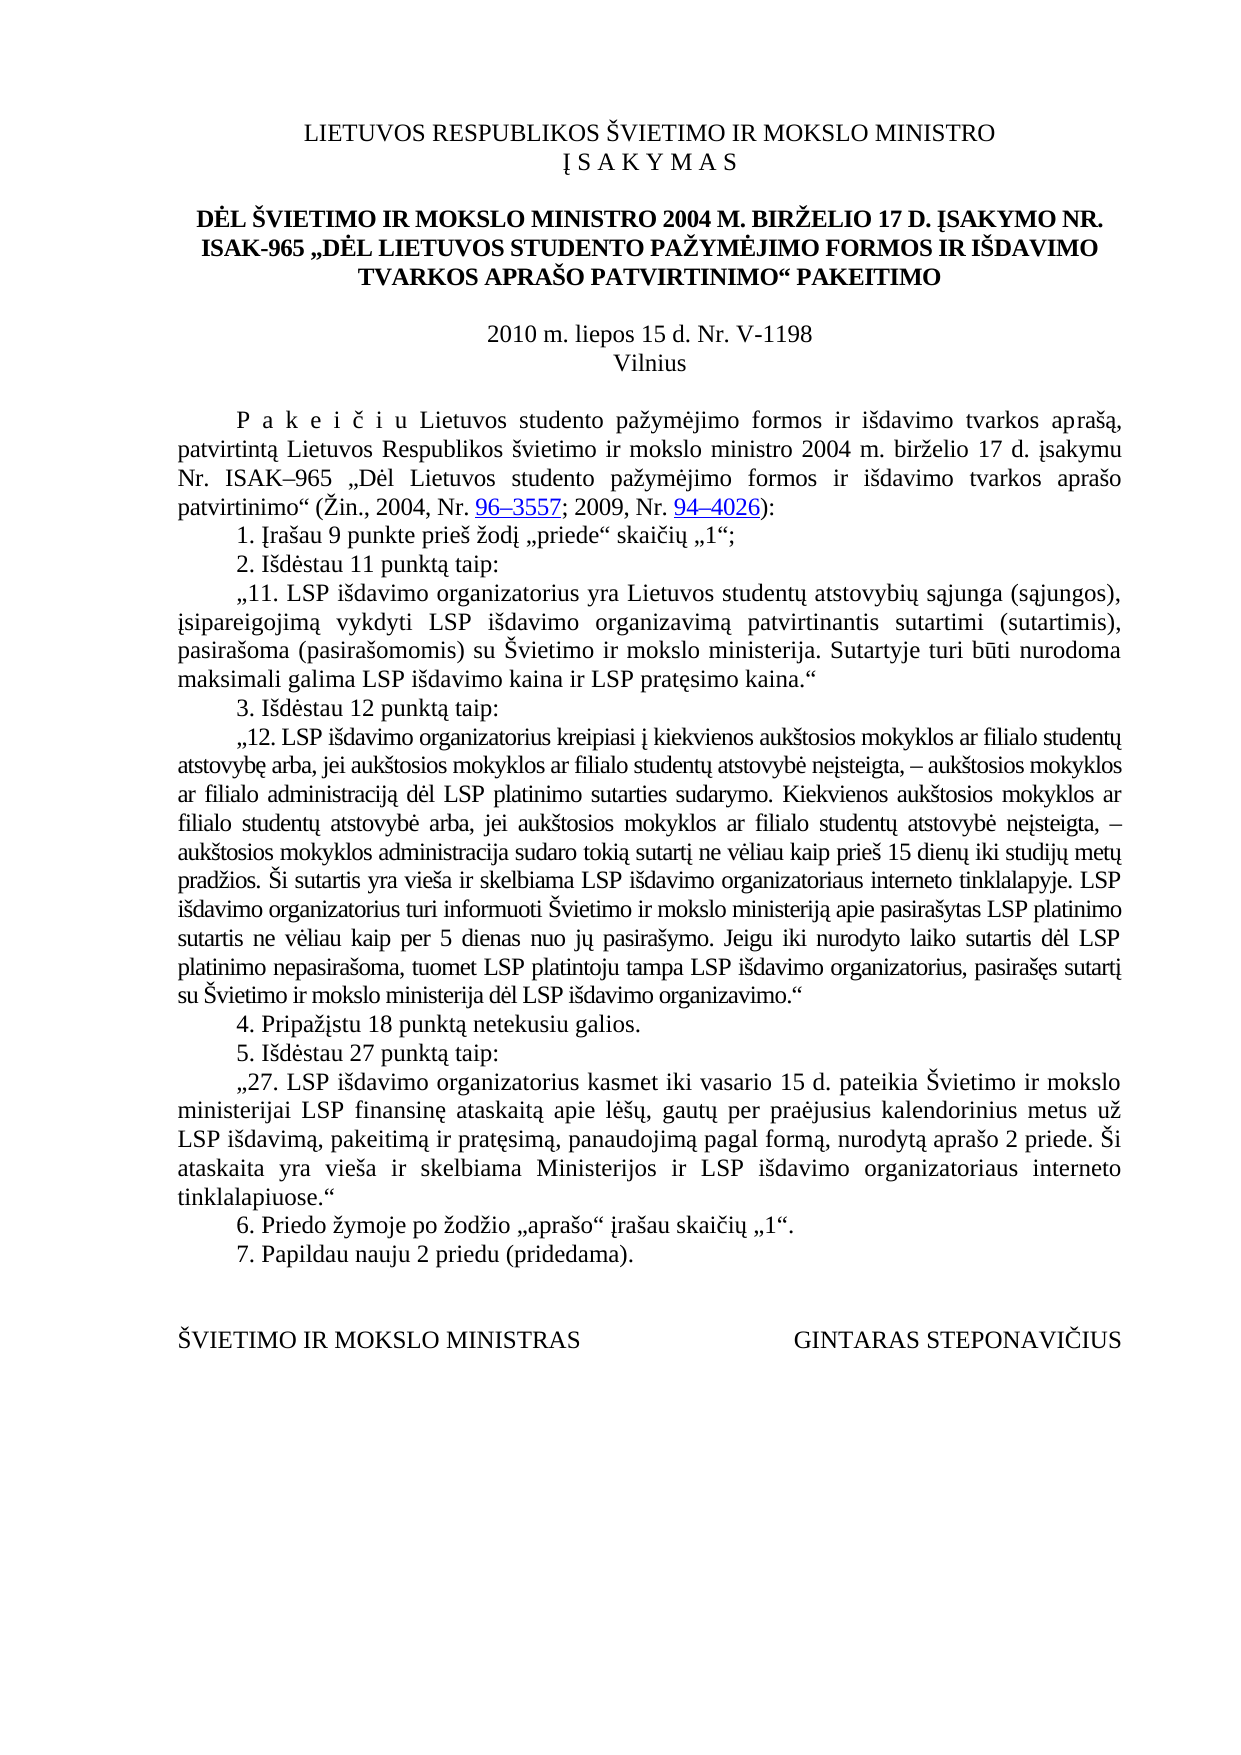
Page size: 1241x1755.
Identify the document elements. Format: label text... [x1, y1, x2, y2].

text LIETUVOS RESPUBLIKOS ŠVIETIMO IR MOKSLO MINISTRO [177, 118, 1122, 147]
text P a k e i č i u Lietuvos studento pažymėjimo formos ir išdavimo tvarkos aprašą, patvirtintą Lietuvos Respublikos švietimo ir mokslo ministro 2004 m. birželio 17 d. įsakymu Nr. ISAK–965 „Dėl Lietuvos studento pažymėjimo formos ir išdavimo tvarkos aprašo patvirtinimo“ (Žin., 2004, Nr. 96–3557; 2009, Nr. 94–4026): [177, 406, 1122, 521]
text 2010 m. liepos 15 d. Nr. V-1198 [177, 319, 1122, 348]
text Į S A K Y M A S [177, 147, 1122, 176]
text 2. Išdėstau 11 punktą taip: [177, 549, 1122, 578]
text Vilnius [177, 348, 1122, 377]
text 4. Pripažįstu 18 punktą netekusiu galios. [177, 1009, 1122, 1038]
text 6. Priedo žymoje po žodžio „aprašo“ įrašau skaičių „1“. [177, 1211, 1122, 1239]
text DĖL ŠVIETIMO IR MOKSLO MINISTRO 2004 M. BIRŽELIO 17 D. ĮSAKYMO Nr. ISAK-965 „DĖL LIETUVOS STUDENTO PAŽYMĖJIMO FORMOS IR IŠDAVIMO TVARKOS APRAŠO PATVIRTINIMO“ PAKEITIMO [177, 204, 1122, 291]
text „11. LSP išdavimo organizatorius yra Lietuvos studentų atstovybių sąjunga (sąjungos), įsipareigojimą vykdyti LSP išdavimo organizavimą patvirtinantis sutartimi (sutartimis), pasirašoma (pasirašomomis) su Švietimo ir mokslo ministerija. Sutartyje turi būti nurodoma maksimali galima LSP išdavimo kaina ir LSP pratęsimo kaina.“ [177, 578, 1122, 693]
text 5. Išdėstau 27 punktą taip: [177, 1038, 1122, 1067]
text 3. Išdėstau 12 punktą taip: [177, 693, 1122, 722]
text Švietimo ir mokslo ministras Gintaras Steponavičius [177, 1326, 1122, 1354]
text „27. LSP išdavimo organizatorius kasmet iki vasario 15 d. pateikia Švietimo ir mokslo ministerijai LSP finansinę ataskaitą apie lėšų, gautų per praėjusius kalendorinius metus už LSP išdavimą, pakeitimą ir pratęsimą, panaudojimą pagal formą, nurodytą aprašo 2 priede. Ši ataskaita yra vieša ir skelbiama Ministerijos ir LSP išdavimo organizatoriaus interneto tinklalapiuose.“ [177, 1067, 1122, 1211]
text 1. Įrašau 9 punkte prieš žodį „priede“ skaičių „1“; [177, 521, 1122, 549]
text 7. Papildau nauju 2 priedu (pridedama). [177, 1239, 1122, 1268]
text „12. LSP išdavimo organizatorius kreipiasi į kiekvienos aukštosios mokyklos ar filialo studentų atstovybę arba, jei aukštosios mokyklos ar filialo studentų atstovybė neįsteigta, – aukštosios mokyklos ar filialo administraciją dėl LSP platinimo sutarties sudarymo. Kiekvienos aukštosios mokyklos ar filialo studentų atstovybė arba, jei aukštosios mokyklos ar filialo studentų atstovybė neįsteigta, – aukštosios mokyklos administracija sudaro tokią sutartį ne vėliau kaip prieš 15 dienų iki studijų metų pradžios. Ši sutartis yra vieša ir skelbiama LSP išdavimo organizatoriaus interneto tinklalapyje. LSP išdavimo organizatorius turi informuoti Švietimo ir mokslo ministeriją apie pasirašytas LSP platinimo sutartis ne vėliau kaip per 5 dienas nuo jų pasirašymo. Jeigu iki nurodyto laiko sutartis dėl LSP platinimo nepasirašoma, tuomet LSP platintoju tampa LSP išdavimo organizatorius, pasirašęs sutartį su Švietimo ir mokslo ministerija dėl LSP išdavimo organizavimo.“ [177, 722, 1122, 1009]
